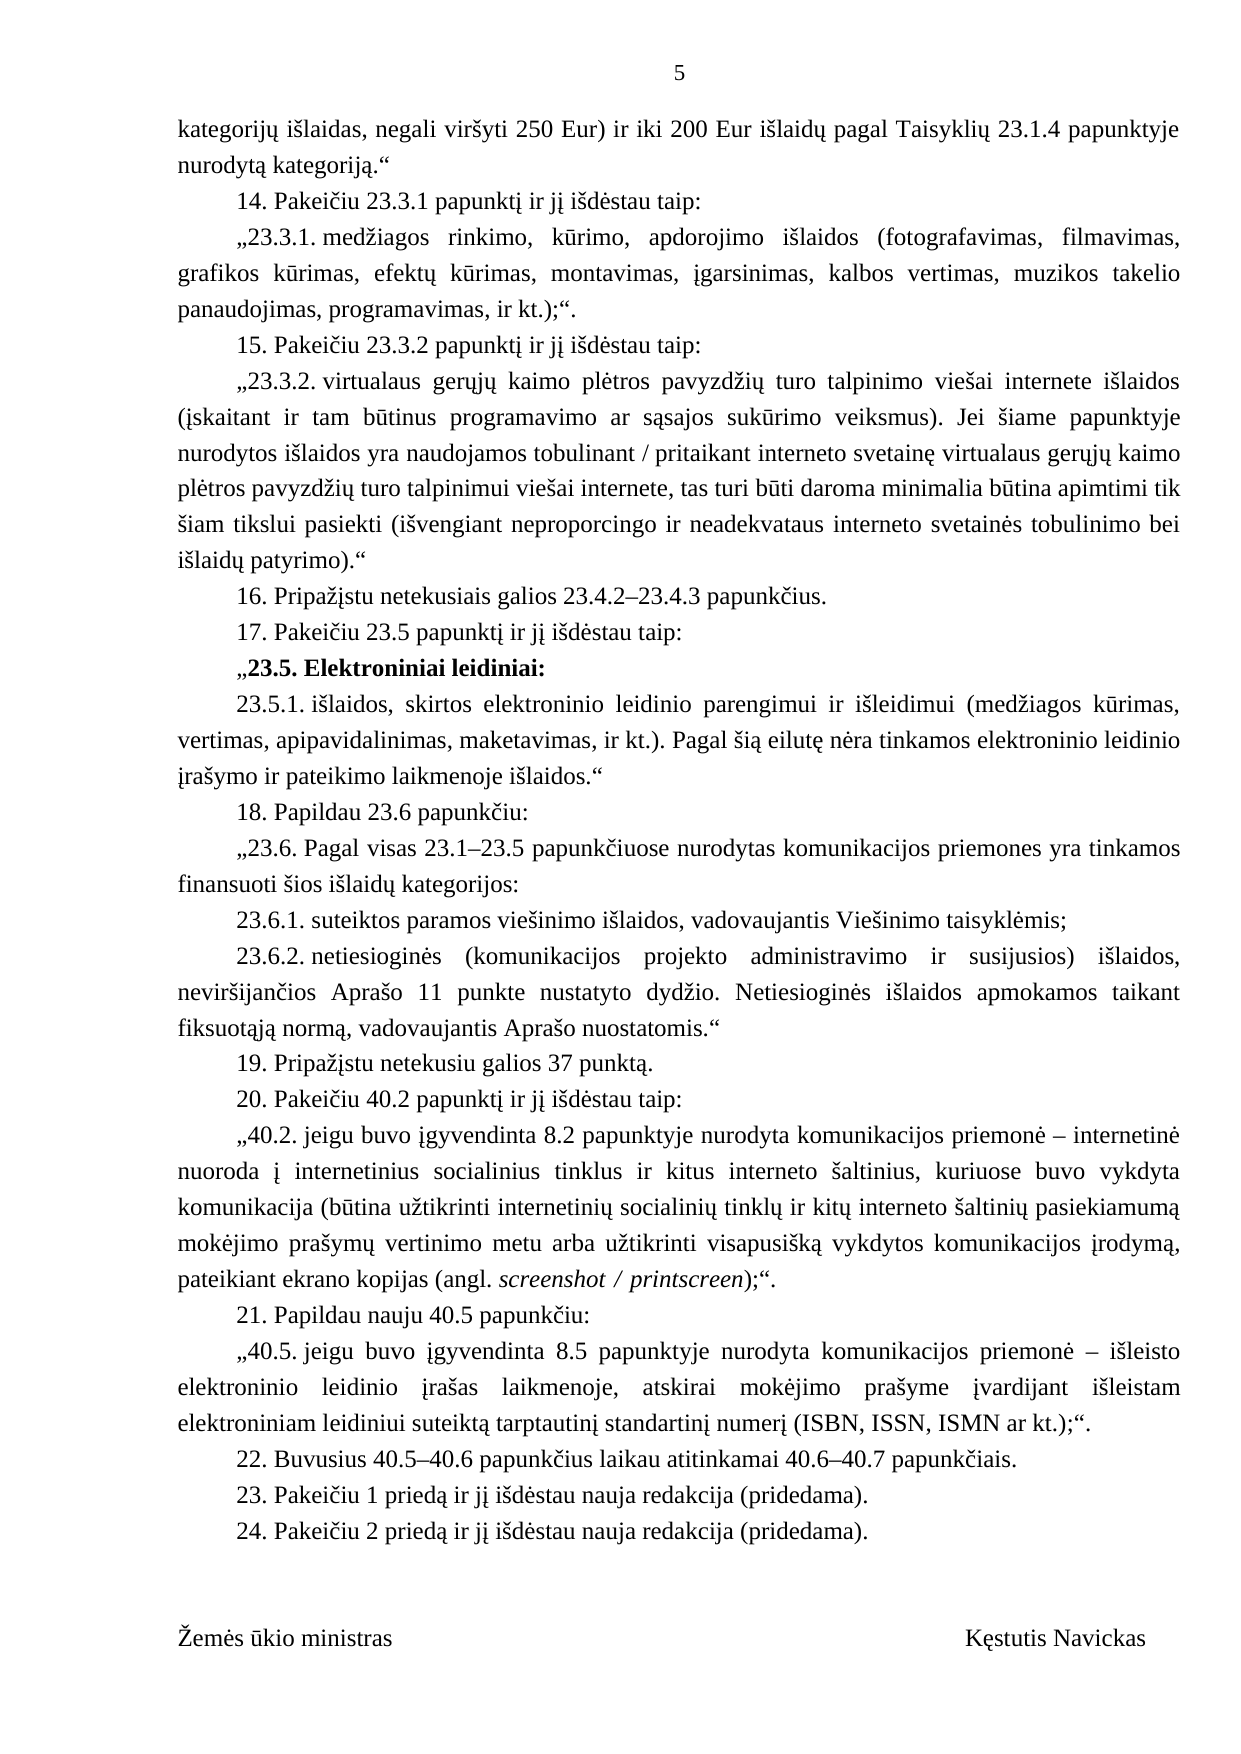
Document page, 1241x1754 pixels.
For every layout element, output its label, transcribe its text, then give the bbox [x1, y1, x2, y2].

text 14. Pakeičiu 23.3.1 papunktį ir jį išdėstau taip: [177, 186, 1181, 215]
text „23.3.1. medžiagos rinkimo, kūrimo, apdorojimo išlaidos (fotografavimas, filmavimas, grafikos kūrimas, efektų kūrimas, montavimas, įgarsinimas, kalbos vertimas, muzikos takelio panaudojimas, programavimas, ir kt.);“. [177, 222, 1181, 323]
text 23.5.1. išlaidos, skirtos elektroninio leidinio parengimui ir išleidimui (medžiagos kūrimas, vertimas, apipavidalinimas, maketavimas, ir kt.). Pagal šią eilutę nėra tinkamos elektroninio leidinio įrašymo ir pateikimo laikmenoje išlaidos.“ [177, 689, 1181, 790]
text 15. Pakeičiu 23.3.2 papunktį ir jį išdėstau taip: [177, 330, 1181, 358]
text 16. Pripažįstu netekusiais galios 23.4.2–23.4.3 papunkčius. [177, 581, 1181, 610]
text kategorijų išlaidas, negali viršyti 250 Eur) ir iki 200 Eur išlaidų pagal Taisyklių 23.1.4 papunktyje nurodytą kategoriją.“ [177, 114, 1181, 179]
text 17. Pakeičiu 23.5 papunktį ir jį išdėstau taip: [177, 617, 1181, 646]
text Žemės ūkio ministras Kęstutis Navickas [177, 1623, 1181, 1652]
text „40.5. jeigu buvo įgyvendinta 8.5 papunktyje nurodyta komunikacijos priemonė – išleisto elektroninio leidinio įrašas laikmenoje, atskirai mokėjimo prašyme įvardijant išleistam elektroniniam leidiniui suteiktą tarptautinį standartinį numerį (ISBN, ISSN, ISMN ar kt.);“. [177, 1336, 1181, 1437]
text 19. Pripažįstu netekusiu galios 37 punktą. [177, 1048, 1181, 1077]
text „23.6. Pagal visas 23.1–23.5 papunkčiuose nurodytas komunikacijos priemones yra tinkamos finansuoti šios išlaidų kategorijos: [177, 833, 1181, 898]
text 23.6.2. netiesioginės (komunikacijos projekto administravimo ir susijusios) išlaidos, neviršijančios Aprašo 11 punkte nustatyto dydžio. Netiesioginės išlaidos apmokamos taikant fiksuotąją normą, vadovaujantis Aprašo nuostatomis.“ [177, 941, 1181, 1041]
text „23.3.2. virtualaus gerųjų kaimo plėtros pavyzdžių turo talpinimo viešai internete išlaidos (įskaitant ir tam būtinus programavimo ar sąsajos sukūrimo veiksmus). Jei šiame papunktyje nurodytos išlaidos yra naudojamos tobulinant / pritaikant interneto svetainę virtualaus gerųjų kaimo plėtros pavyzdžių turo talpinimui viešai internete, tas turi būti daroma minimalia būtina apimtimi tik šiam tikslui pasiekti (išvengiant neproporcingo ir neadekvataus interneto svetainės tobulinimo bei išlaidų patyrimo).“ [177, 366, 1181, 574]
text 20. Pakeičiu 40.2 papunktį ir jį išdėstau taip: [177, 1084, 1181, 1113]
text 18. Papildau 23.6 papunkčiu: [177, 797, 1181, 826]
text 21. Papildau nauju 40.5 papunkčiu: [177, 1300, 1181, 1329]
text 24. Pakeičiu 2 priedą ir jį išdėstau nauja redakcija (pridedama). [177, 1516, 1181, 1544]
text 22. Buvusius 40.5–40.6 papunkčius laikau atitinkamai 40.6–40.7 papunkčiais. [177, 1444, 1181, 1473]
text „40.2. jeigu buvo įgyvendinta 8.2 papunktyje nurodyta komunikacijos priemonė – internetinė nuoroda į internetinius socialinius tinklus ir kitus interneto šaltinius, kuriuose buvo vykdyta komunikacija (būtina užtikrinti internetinių socialinių tinklų ir kitų interneto šaltinių pasiekiamumą mokėjimo prašymų vertinimo metu arba užtikrinti visapusišką vykdytos komunikacijos įrodymą, pateikiant ekrano kopijas (angl. screenshot / printscreen);“. [177, 1120, 1181, 1293]
text 23.6.1. suteiktos paramos viešinimo išlaidos, vadovaujantis Viešinimo taisyklėmis; [177, 905, 1181, 933]
text „23.5. Elektroniniai leidiniai: [177, 653, 1181, 682]
text 23. Pakeičiu 1 priedą ir jį išdėstau nauja redakcija (pridedama). [177, 1480, 1181, 1508]
